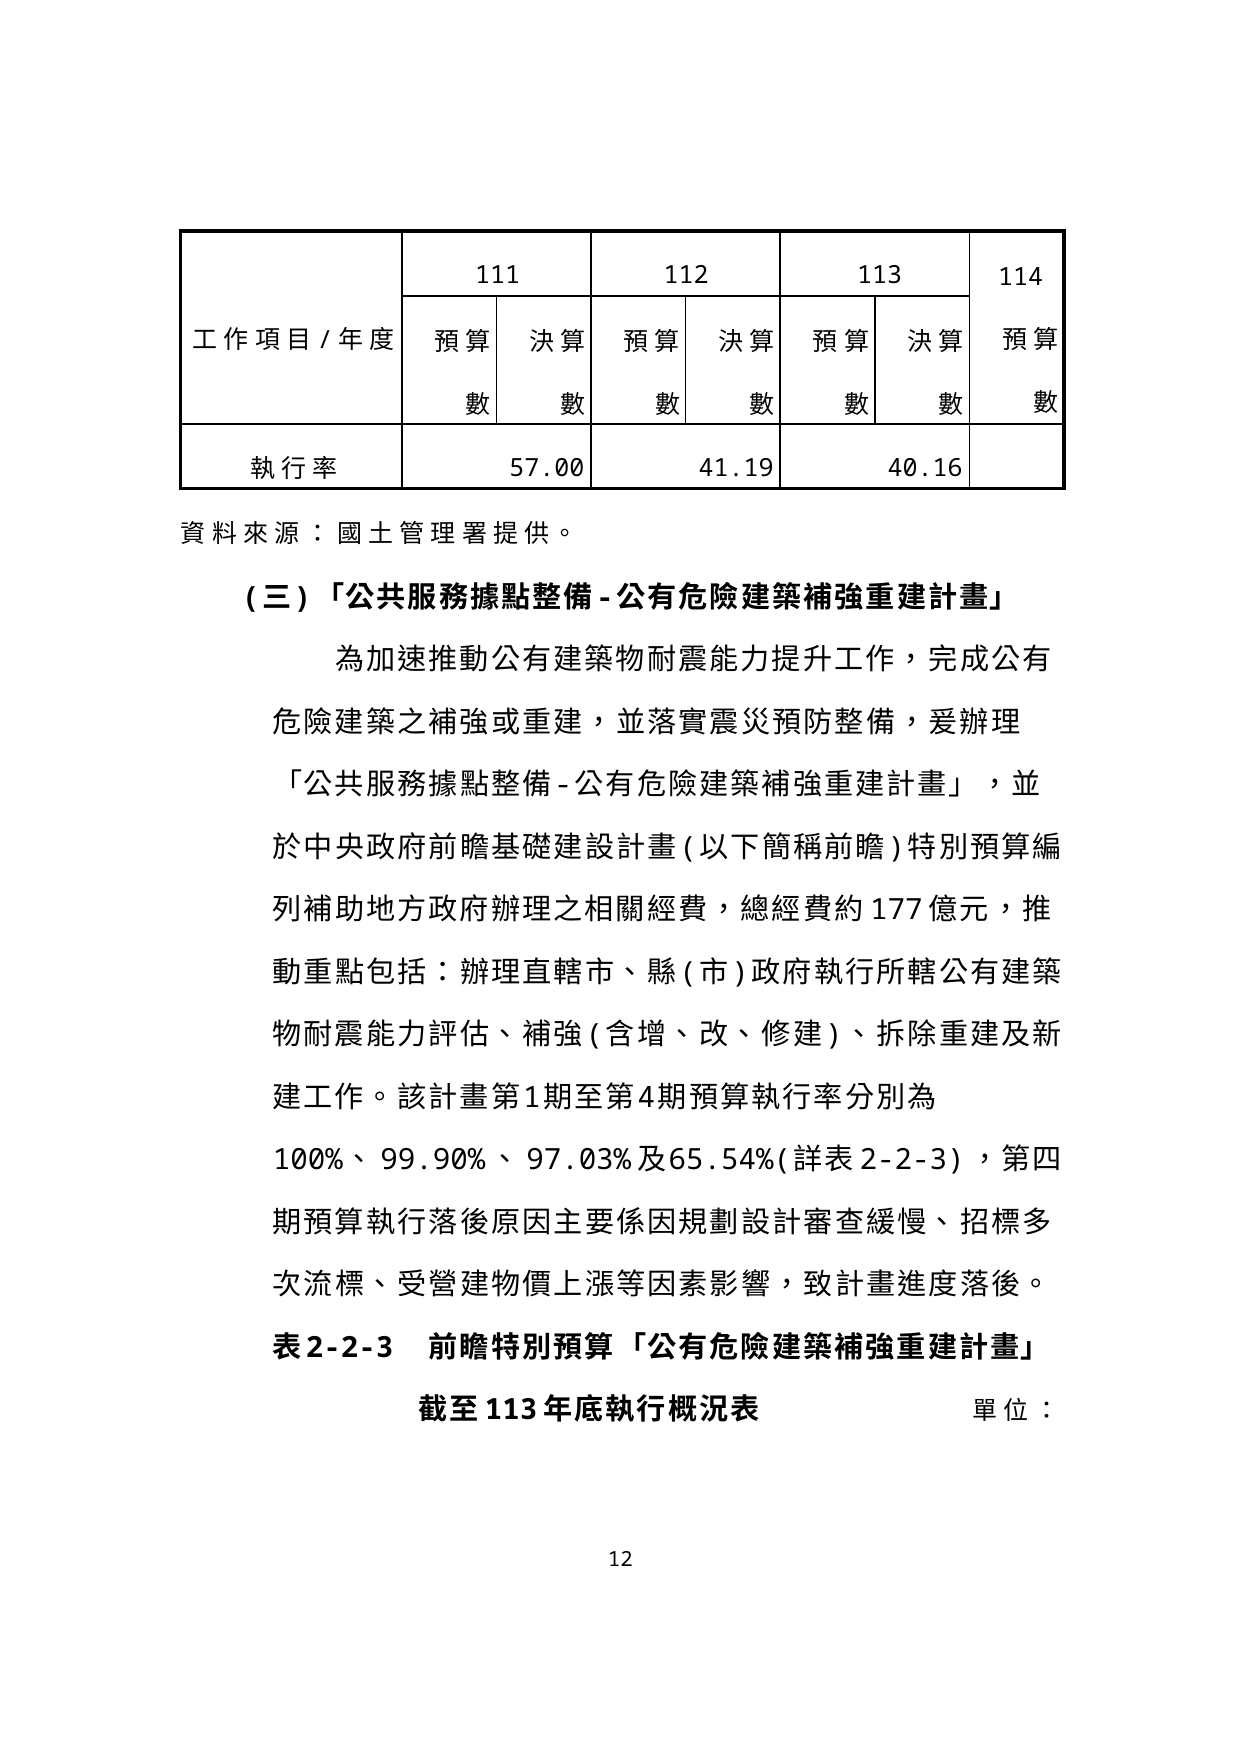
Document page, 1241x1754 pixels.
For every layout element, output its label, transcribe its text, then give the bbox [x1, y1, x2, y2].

table_header 111 [403, 233, 590, 295]
table_cell [970, 425, 1062, 487]
table_header 113 [781, 233, 969, 295]
table_cell 57.00 [403, 425, 590, 487]
table_cell 預算數 [592, 297, 685, 423]
table_cell 決算數 [876, 297, 969, 423]
text 表2-2-3 前瞻特別預算「公有危險建築補強重建計畫」截至113年底執行概況表 單位： [265, 1303, 1063, 1428]
text (三)「公共服務據點整備-公有危險建築補強重建計畫」 [236, 553, 1063, 615]
table_cell 執行率 [182, 425, 401, 487]
text 資料來源：國土管理署提供。 [177, 490, 1063, 553]
text 為加速推動公有建築物耐震能力提升工作，完成公有危險建築之補強或重建，並落實震災預防整備，爰辦理「公共服務據點整備-公有危險建築補強重建計畫」，並於中央政府前瞻基礎建設計畫(以下簡稱前瞻)特別預算編列補助地方政府辦理之相關經費，總經費約177億元，推動重點包括：辦理直轄市、縣(市)政府執行所轄公有建築物耐震能力評估、補強(含增、改、修建)、拆除重建及新建工作。該計畫第1期至第4期預算執行率分別為100%、99.90%、97.03%及65.54%(詳表2-2-3)，第四期預算執行落後原因主要係因規劃設計審查緩慢、招標多次流標、受營建物價上漲等因素影響，致計畫進度落後。 [266, 615, 1063, 1303]
table_cell 40.16 [781, 425, 969, 487]
table_cell 預算數 [781, 297, 874, 423]
table_header 114 預算數 [970, 233, 1062, 423]
table_header 工作項目/年度 [182, 233, 401, 423]
table_header 112 [592, 233, 779, 295]
table_cell 決算數 [497, 297, 590, 423]
table_cell 41.19 [592, 425, 779, 487]
table_cell 決算數 [686, 297, 779, 423]
table_cell 預算數 [403, 297, 496, 423]
